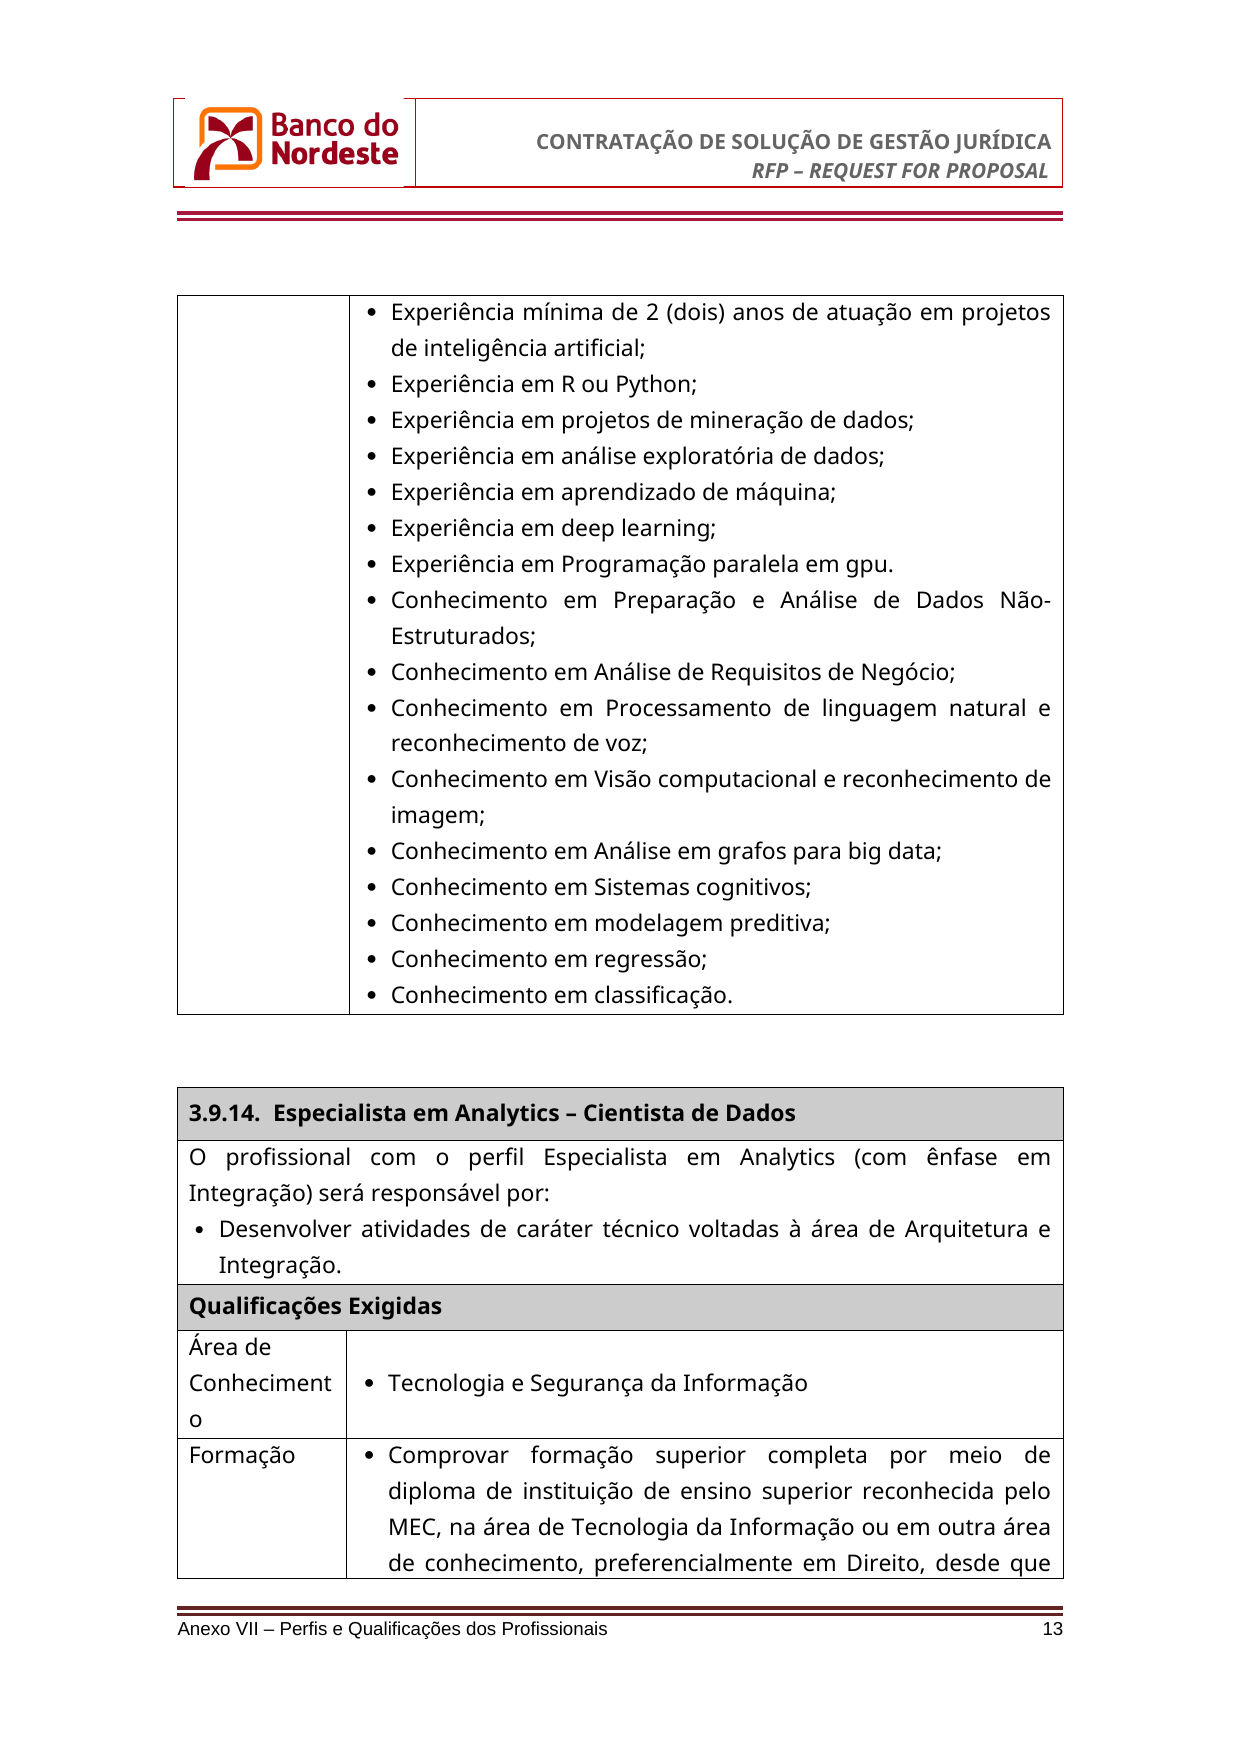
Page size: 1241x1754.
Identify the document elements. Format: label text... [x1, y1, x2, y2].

table_header Especialista em Analytics – Cientista de Dados [178, 1088, 1063, 1140]
table_cell Curso em plataforma de gerenciamento de ciclo de vida da SOLUÇÃO ou outra solução jurídica de mercado; Experiência na arquitetura da SOLUÇÃO ou outra solução jurídica de mercado; Conhecimento comprovado em estatística (o conhecimento pode ser comprovado através de curso com carga horária mínima de 40 horas); Experiência mínima de 2 (dois) anos de atuação em projetos de inteligência artificial; Experiência em R ou Python; Experiência em projetos de mineração de dados; Experiência em análise exploratória de dados; Experiência em aprendizado de máquina; Experiência em deep learning; Experiência em Programação paralela em gpu. Conhecimento em Preparação e Análise de Dados Não-Estruturados; Conhecimento em Análise de Requisitos de Negócio; Conhecimento em Processamento de linguagem natural e reconhecimento de voz; Conhecimento em Visão computacional e reconhecimento de imagem; Conhecimento em Análise em grafos para big data; Conhecimento em Sistemas cognitivos; Conhecimento em modelagem preditiva; Conhecimento em regressão; Conhecimento em classificação. [350, 296, 1063, 1014]
table_cell Tecnologia e Segurança da Informação [347, 1331, 1063, 1438]
table_cell O profissional com o perfil Especialista em Analytics (com ênfase em Integração) será responsável por: Desenvolver atividades de caráter técnico voltadas à área de Arquitetura e Integração. [178, 1141, 1063, 1284]
table_cell Qualificações Exigidas [178, 1285, 1063, 1330]
table_cell Comprovar formação superior completa por meio de diploma de instituição de ensino superior reconhecida pelo MEC, na área de Tecnologia da Informação ou em outra área de conhecimento, preferencialmente em Direito, desde que [347, 1439, 1063, 1578]
table_cell [178, 296, 349, 1014]
table_cell Formação [178, 1439, 346, 1578]
table_cell Área de Conhecimento [178, 1331, 346, 1438]
